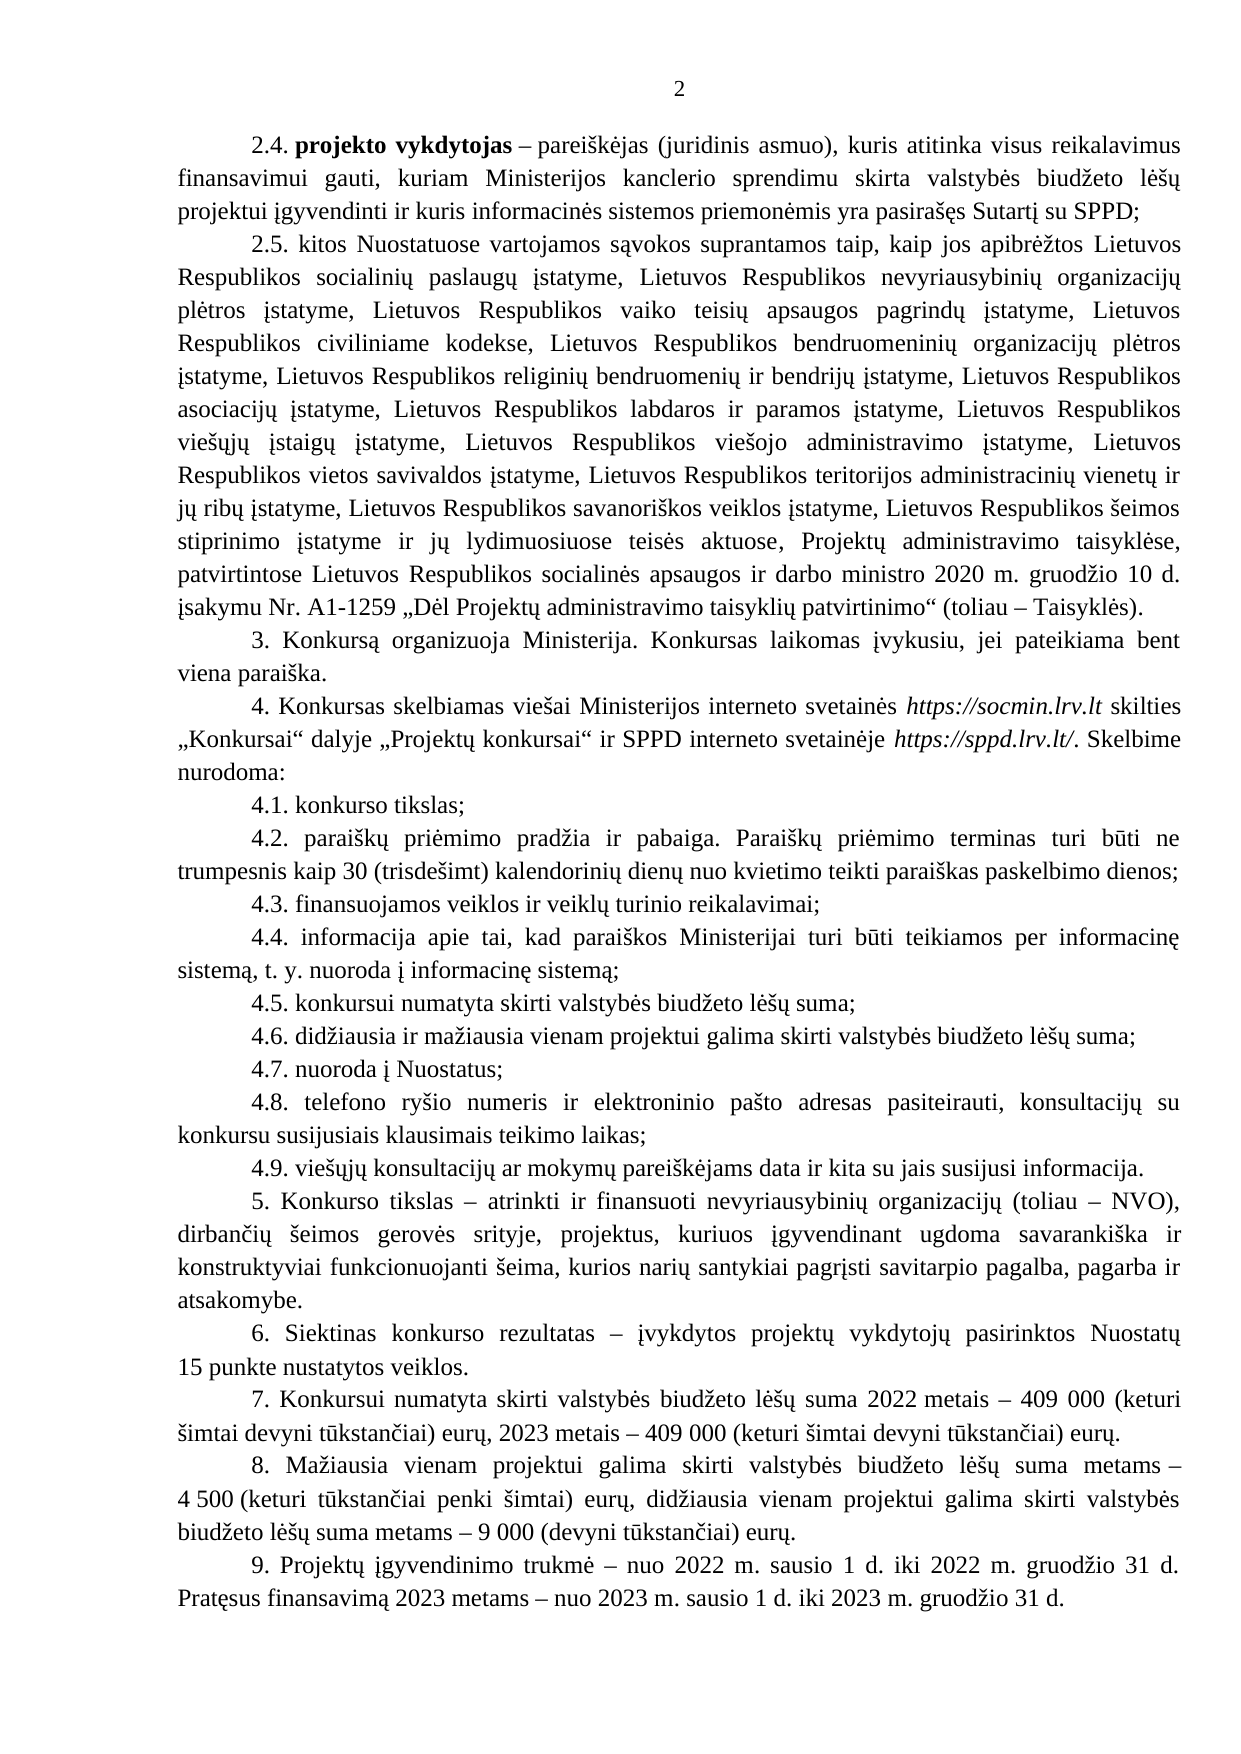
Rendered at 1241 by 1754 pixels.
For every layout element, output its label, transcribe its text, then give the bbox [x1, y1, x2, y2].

text 2.4. projekto vykdytojas – pareiškėjas (juridinis asmuo), kuris atitinka visus reikalavimus finansavimui gauti, kuriam Ministerijos kanclerio sprendimu skirta valstybės biudžeto lėšų projektui įgyvendinti ir kuris informacinės sistemos priemonėmis yra pasirašęs Sutartį su SPPD; [177, 130, 1181, 224]
text 2.5. kitos Nuostatuose vartojamos sąvokos suprantamos taip, kaip jos apibrėžtos Lietuvos Respublikos socialinių paslaugų įstatyme, Lietuvos Respublikos nevyriausybinių organizacijų plėtros įstatyme, Lietuvos Respublikos vaiko teisių apsaugos pagrindų įstatyme, Lietuvos Respublikos civiliniame kodekse, Lietuvos Respublikos bendruomeninių organizacijų plėtros įstatyme, Lietuvos Respublikos religinių bendruomenių ir bendrijų įstatyme, Lietuvos Respublikos asociacijų įstatyme, Lietuvos Respublikos labdaros ir paramos įstatyme, Lietuvos Respublikos viešųjų įstaigų įstatyme, Lietuvos Respublikos viešojo administravimo įstatyme, Lietuvos Respublikos vietos savivaldos įstatyme, Lietuvos Respublikos teritorijos administracinių vienetų ir jų ribų įstatyme, Lietuvos Respublikos savanoriškos veiklos įstatyme, Lietuvos Respublikos šeimos stiprinimo įstatyme ir jų lydimuosiuose teisės aktuose, Projektų administravimo taisyklėse, patvirtintose Lietuvos Respublikos socialinės apsaugos ir darbo ministro 2020 m. gruodžio 10 d. įsakymu Nr. A1-1259 „Dėl Projektų administravimo taisyklių patvirtinimo“ (toliau – Taisyklės). [177, 229, 1181, 621]
text 7. Konkursui numatyta skirti valstybės biudžeto lėšų suma 2022 metais – 409 000 (keturi šimtai devyni tūkstančiai) eurų, 2023 metais – 409 000 (keturi šimtai devyni tūkstančiai) eurų. [177, 1384, 1181, 1446]
text 4.8. telefono ryšio numeris ir elektroninio pašto adresas pasiteirauti, konsultacijų su konkursu susijusiais klausimais teikimo laikas; [177, 1087, 1181, 1149]
text 4.4. informacija apie tai, kad paraiškos Ministerijai turi būti teikiamos per informacinę sistemą, t. y. nuoroda į informacinę sistemą; [177, 922, 1181, 984]
text 4. Konkursas skelbiamas viešai Ministerijos interneto svetainės https://socmin.lrv.lt skilties „Konkursai“ dalyje „Projektų konkursai“ ir SPPD interneto svetainėje https://sppd.lrv.lt/. Skelbime nurodoma: [177, 691, 1181, 786]
text 4.2. paraiškų priėmimo pradžia ir pabaiga. Paraiškų priėmimo terminas turi būti ne trumpesnis kaip 30 (trisdešimt) kalendorinių dienų nuo kvietimo teikti paraiškas paskelbimo dienos; [177, 823, 1181, 885]
text 4.7. nuoroda į Nuostatus; [177, 1054, 1181, 1083]
text 4.6. didžiausia ir mažiausia vienam projektui galima skirti valstybės biudžeto lėšų suma; [177, 1021, 1181, 1050]
text 6. Siektinas konkurso rezultatas – įvykdytos projektų vykdytojų pasirinktos Nuostatų 15 punkte nustatytos veiklos. [177, 1318, 1181, 1380]
text 4.1. konkurso tikslas; [177, 790, 1181, 819]
text 4.5. konkursui numatyta skirti valstybės biudžeto lėšų suma; [177, 988, 1181, 1017]
text 3. Konkursą organizuoja Ministerija. Konkursas laikomas įvykusiu, jei pateikiama bent viena paraiška. [177, 625, 1181, 687]
text 5. Konkurso tikslas – atrinkti ir finansuoti nevyriausybinių organizacijų (toliau – NVO), dirbančių šeimos gerovės srityje, projektus, kuriuos įgyvendinant ugdoma savarankiška ir konstruktyviai funkcionuojanti šeima, kurios narių santykiai pagrįsti savitarpio pagalba, pagarba ir atsakomybe. [177, 1186, 1181, 1314]
text 4.3. finansuojamos veiklos ir veiklų turinio reikalavimai; [177, 889, 1181, 918]
text 8. Mažiausia vienam projektui galima skirti valstybės biudžeto lėšų suma metams – 4 500 (keturi tūkstančiai penki šimtai) eurų, didžiausia vienam projektui galima skirti valstybės biudžeto lėšų suma metams – 9 000 (devyni tūkstančiai) eurų. [177, 1451, 1181, 1545]
text 9. Projektų įgyvendinimo trukmė – nuo 2022 m. sausio 1 d. iki 2022 m. gruodžio 31 d. Pratęsus finansavimą 2023 metams – nuo 2023 m. sausio 1 d. iki 2023 m. gruodžio 31 d. [177, 1550, 1181, 1611]
text 4.9. viešųjų konsultacijų ar mokymų pareiškėjams data ir kita su jais susijusi informacija. [177, 1153, 1181, 1182]
